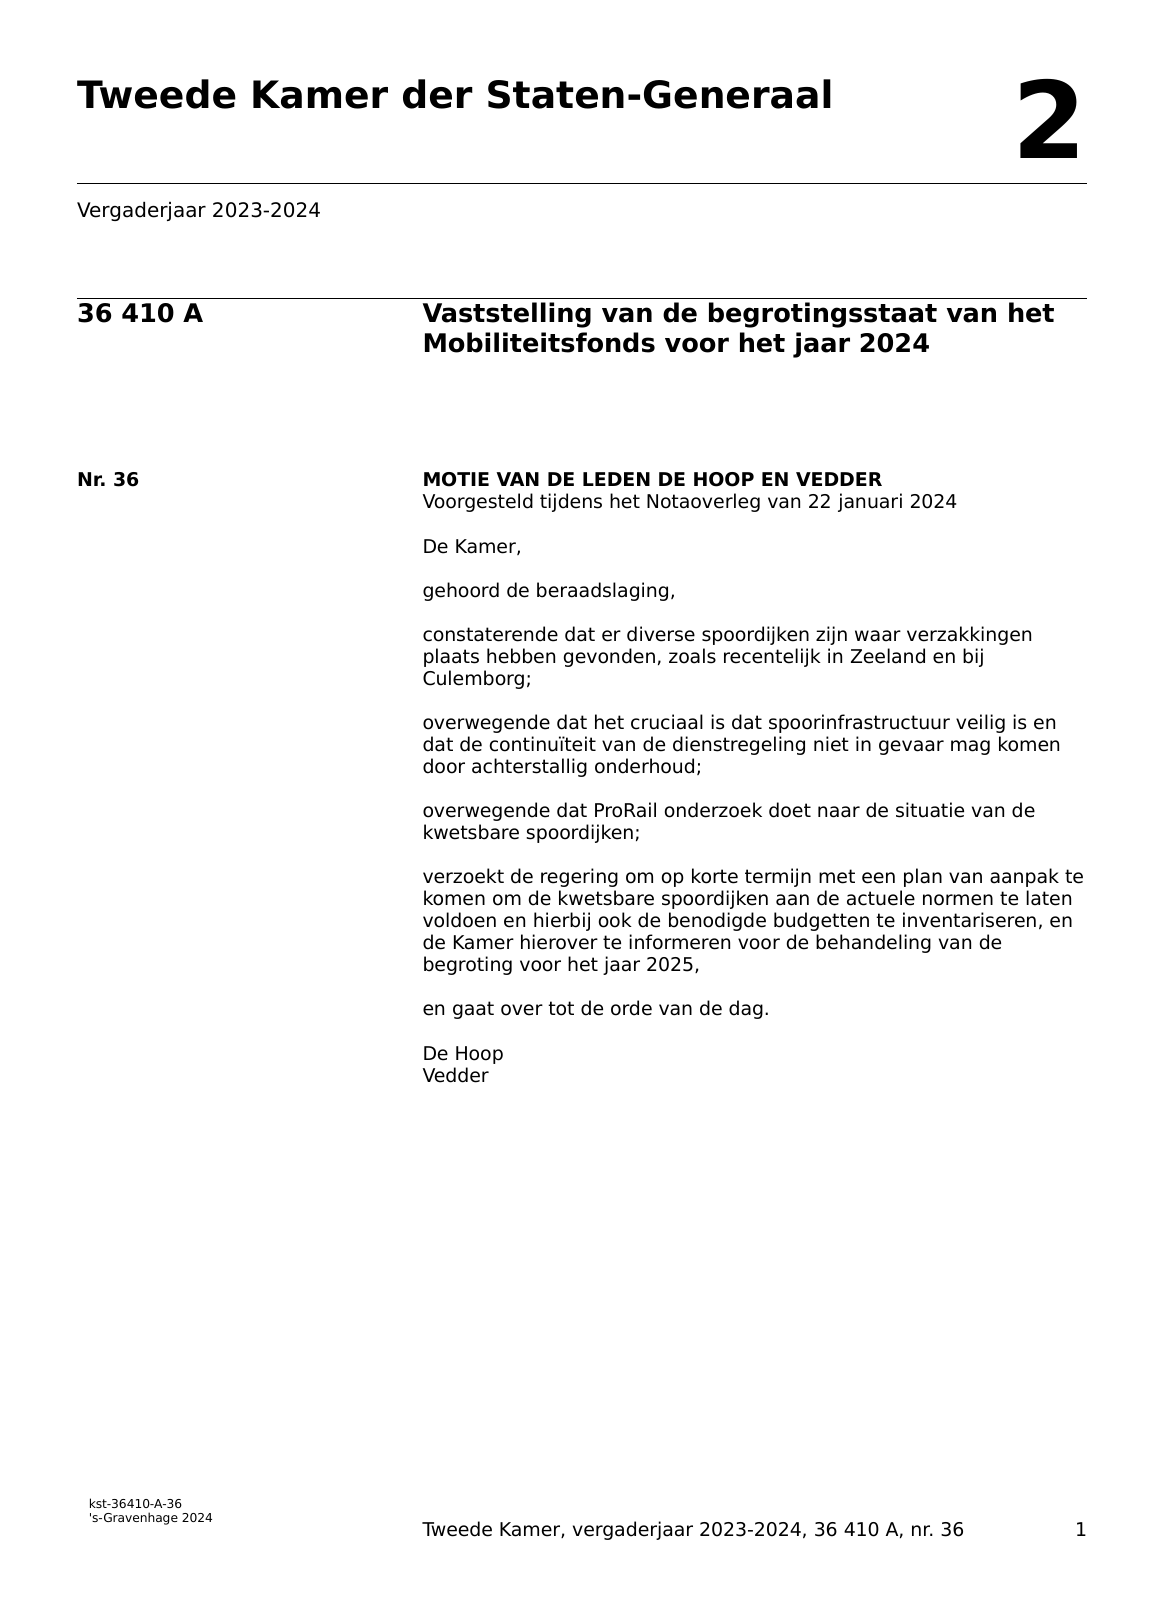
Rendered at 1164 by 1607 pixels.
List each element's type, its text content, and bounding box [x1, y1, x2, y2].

text Voorgesteld tijdens het Notaoverleg van 22 januari 2024 [422, 491, 1087, 513]
text kst-36410-A-36 [88, 1497, 323, 1511]
subtitle 36 410 A Vaststelling van de begrotingsstaat van het Mobiliteitsfonds voor het jaar 2024 [77, 299, 1087, 358]
table_header 2 [886, 59, 1087, 183]
subtitle Nr. 36 MOTIE VAN DE LEDEN DE HOOP EN VEDDER [77, 469, 1087, 491]
text 's-Gravenhage 2024 [88, 1511, 323, 1525]
text Vedder [422, 1064, 1087, 1086]
text en gaat over tot de orde van de dag. [422, 998, 1087, 1020]
text De Kamer, [422, 536, 1087, 557]
text overwegende dat het cruciaal is dat spoorinfrastructuur veilig is en dat de continuïteit van de dienstregeling niet in gevaar mag komen door achterstallig onderhoud; [422, 712, 1087, 778]
text constaterende dat er diverse spoordijken zijn waar verzakkingen plaats hebben gevonden, zoals recentelijk in Zeeland en bij Culemborg; [422, 624, 1087, 690]
table_cell Vergaderjaar 2023-2024 [77, 184, 1087, 298]
text verzoekt de regering om op korte termijn met een plan van aanpak te komen om de kwetsbare spoordijken aan de actuele normen te laten voldoen en hierbij ook de benodigde budgetten te inventariseren, en de Kamer hierover te informeren voor de behandeling van de begroting voor het jaar 2025, [422, 866, 1087, 976]
text De Hoop [422, 1042, 1087, 1064]
text gehoord de beraadslaging, [422, 580, 1087, 602]
table_header Tweede Kamer der Staten-Generaal [77, 59, 886, 183]
text overwegende dat ProRail onderzoek doet naar de situatie van de kwetsbare spoordijken; [422, 800, 1087, 844]
